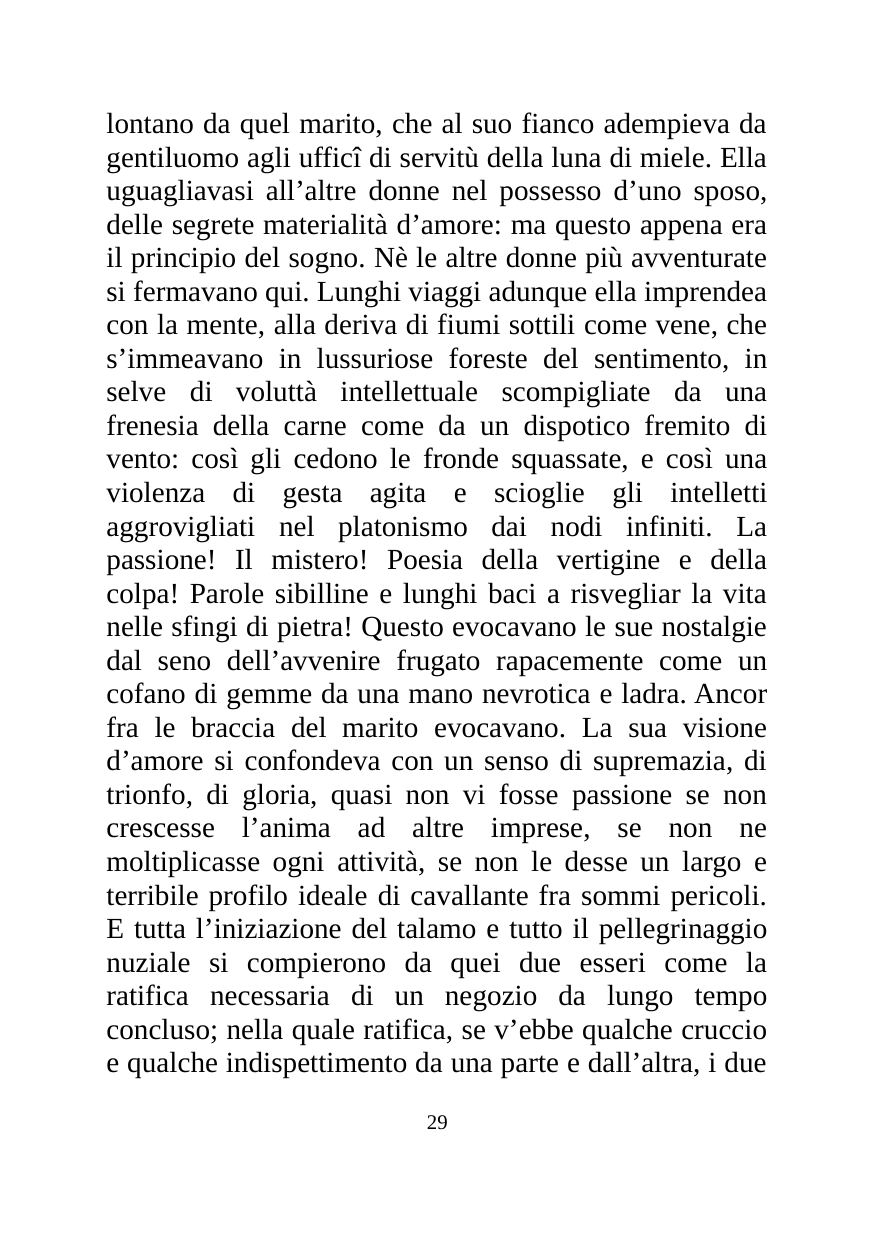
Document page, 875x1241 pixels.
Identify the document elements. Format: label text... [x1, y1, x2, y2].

text lontano da quel marito, che al suo fianco adempieva da gentiluomo agli ufficî di servitù della luna di miele. Ella uguagliavasi all’altre donne nel possesso d’uno sposo, delle segrete materialità d’amore: ma questo appena era il principio del sogno. Nè le altre donne più avventurate si fermavano qui. Lunghi viaggi adunque ella imprendea con la mente, alla deriva di fiumi sottili come vene, che s’immeavano in lussuriose foreste del sentimento, in selve di voluttà intellettuale scompigliate da una frenesia della carne come da un dispotico fremito di vento: così gli cedono le fronde squassate, e così una violenza di gesta agita e scioglie gli intelletti aggrovigliati nel platonismo dai nodi infiniti. La passione! Il mistero! Poesia della vertigine e della colpa! Parole sibilline e lunghi baci a risvegliar la vita nelle sfingi di pietra! Questo evocavano le sue nostalgie dal seno dell’avvenire frugato rapacemente come un cofano di gemme da una mano nevrotica e ladra. Ancor fra le braccia del marito evocavano. La sua visione d’amore si confondeva con un senso di supremazia, di trionfo, di gloria, quasi non vi fosse passione se non crescesse l’anima ad altre imprese, se non ne moltiplicasse ogni attività, se non le desse un largo e terribile profilo ideale di cavallante fra sommi pericoli. E tutta l’iniziazione del talamo e tutto il pellegrinaggio nuziale si compierono da quei due esseri come la ratifica necessaria di un negozio da lungo tempo concluso; nella quale ratifica, se v’ebbe qualche cruccio e qualche indispettimento da una parte e dall’altra, i due [106, 106, 768, 1079]
